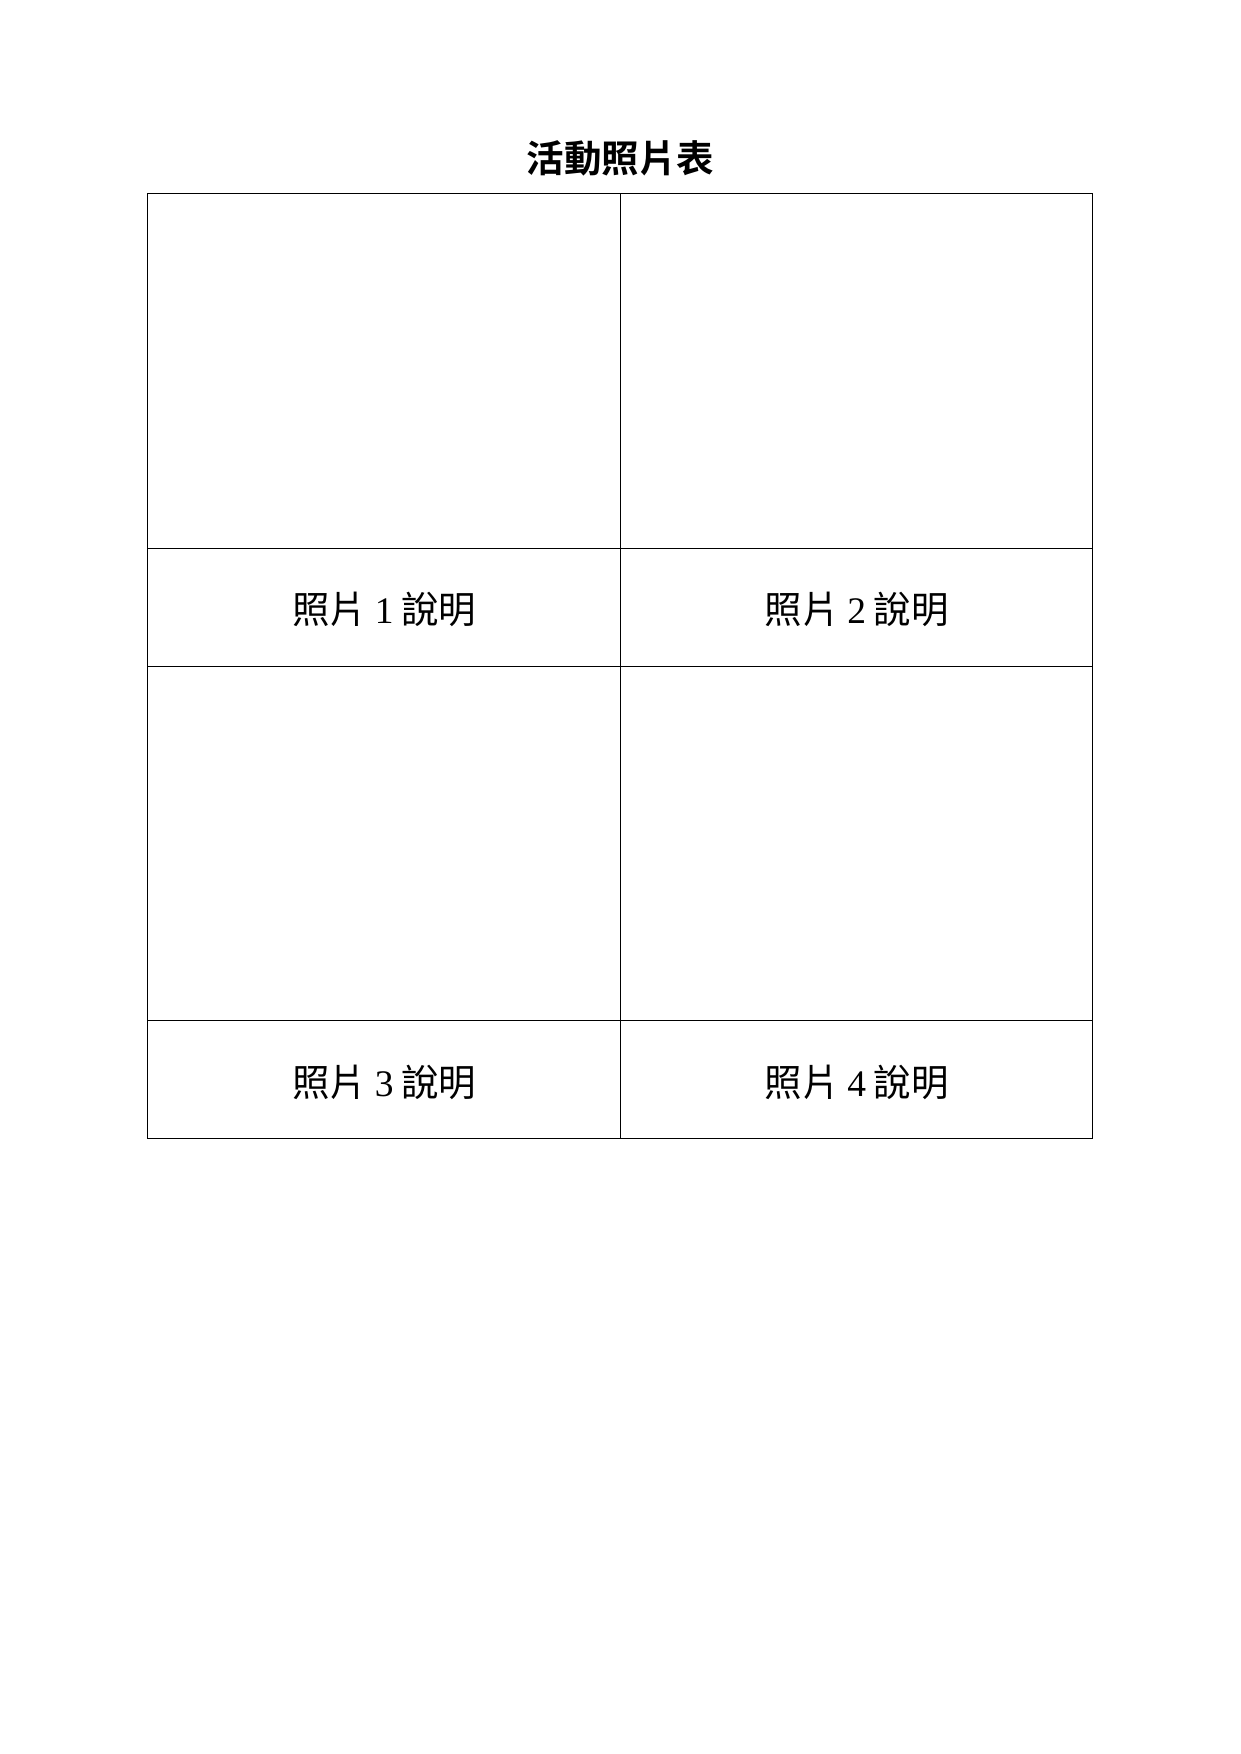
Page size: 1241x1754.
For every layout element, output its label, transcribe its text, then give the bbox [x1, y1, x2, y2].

table_cell 照片2說明 [621, 549, 1092, 666]
table_cell 照片3說明 [148, 1021, 620, 1138]
table_header [148, 194, 620, 547]
text 活動照片表 [118, 118, 1122, 193]
table_cell 照片4說明 [621, 1021, 1092, 1138]
table_cell [621, 667, 1092, 1020]
table_cell [148, 667, 620, 1020]
table_header [621, 194, 1092, 547]
table_cell 照片1說明 [148, 549, 620, 666]
